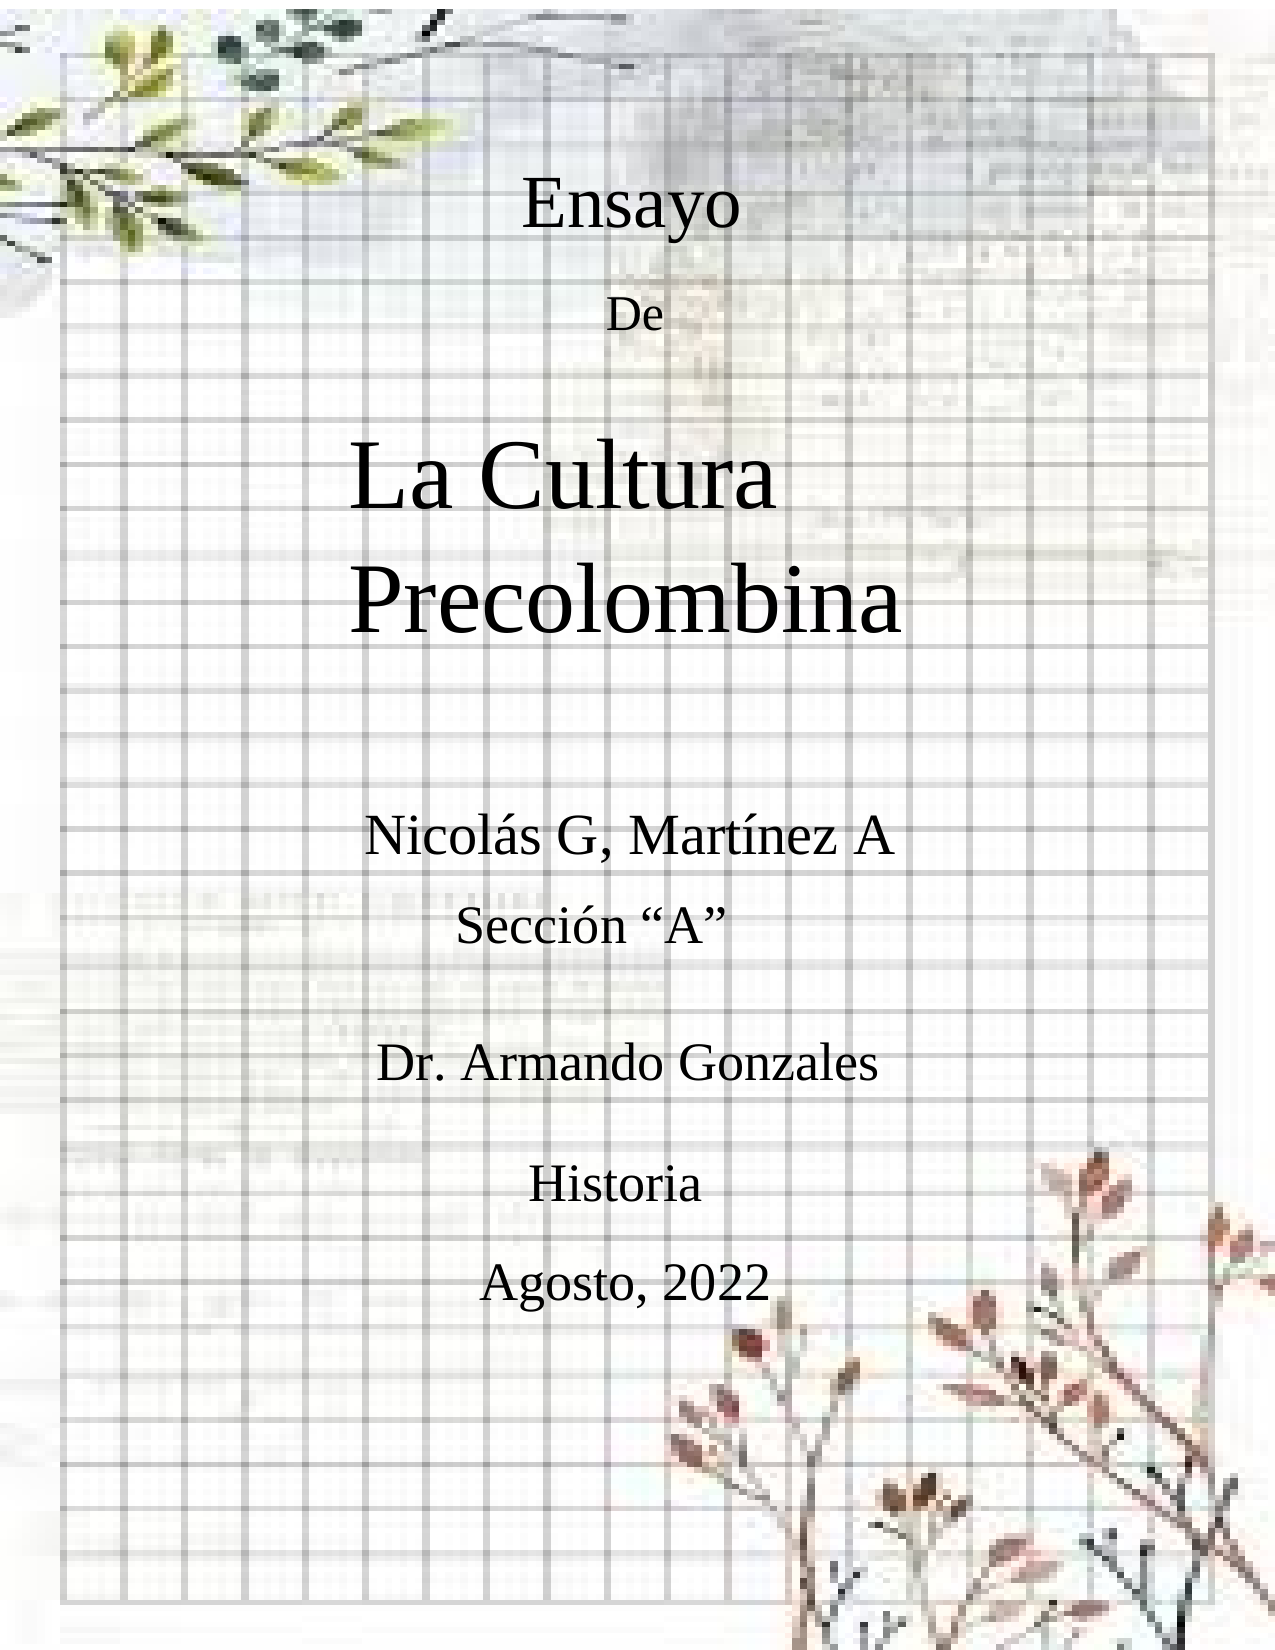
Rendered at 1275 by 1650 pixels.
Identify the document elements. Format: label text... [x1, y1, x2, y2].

picture [0, 9, 1275, 1650]
text La Cultura Precolombina [348, 415, 932, 654]
text Sección “A” [456, 893, 740, 956]
text Nicolás G, Martínez A [364, 800, 911, 867]
text Agosto, 2022 [479, 1250, 908, 1312]
text De [606, 284, 669, 341]
text Historia [528, 1151, 747, 1213]
text Ensayo [521, 157, 754, 244]
text Dr. Armando Gonzales [376, 1029, 937, 1092]
